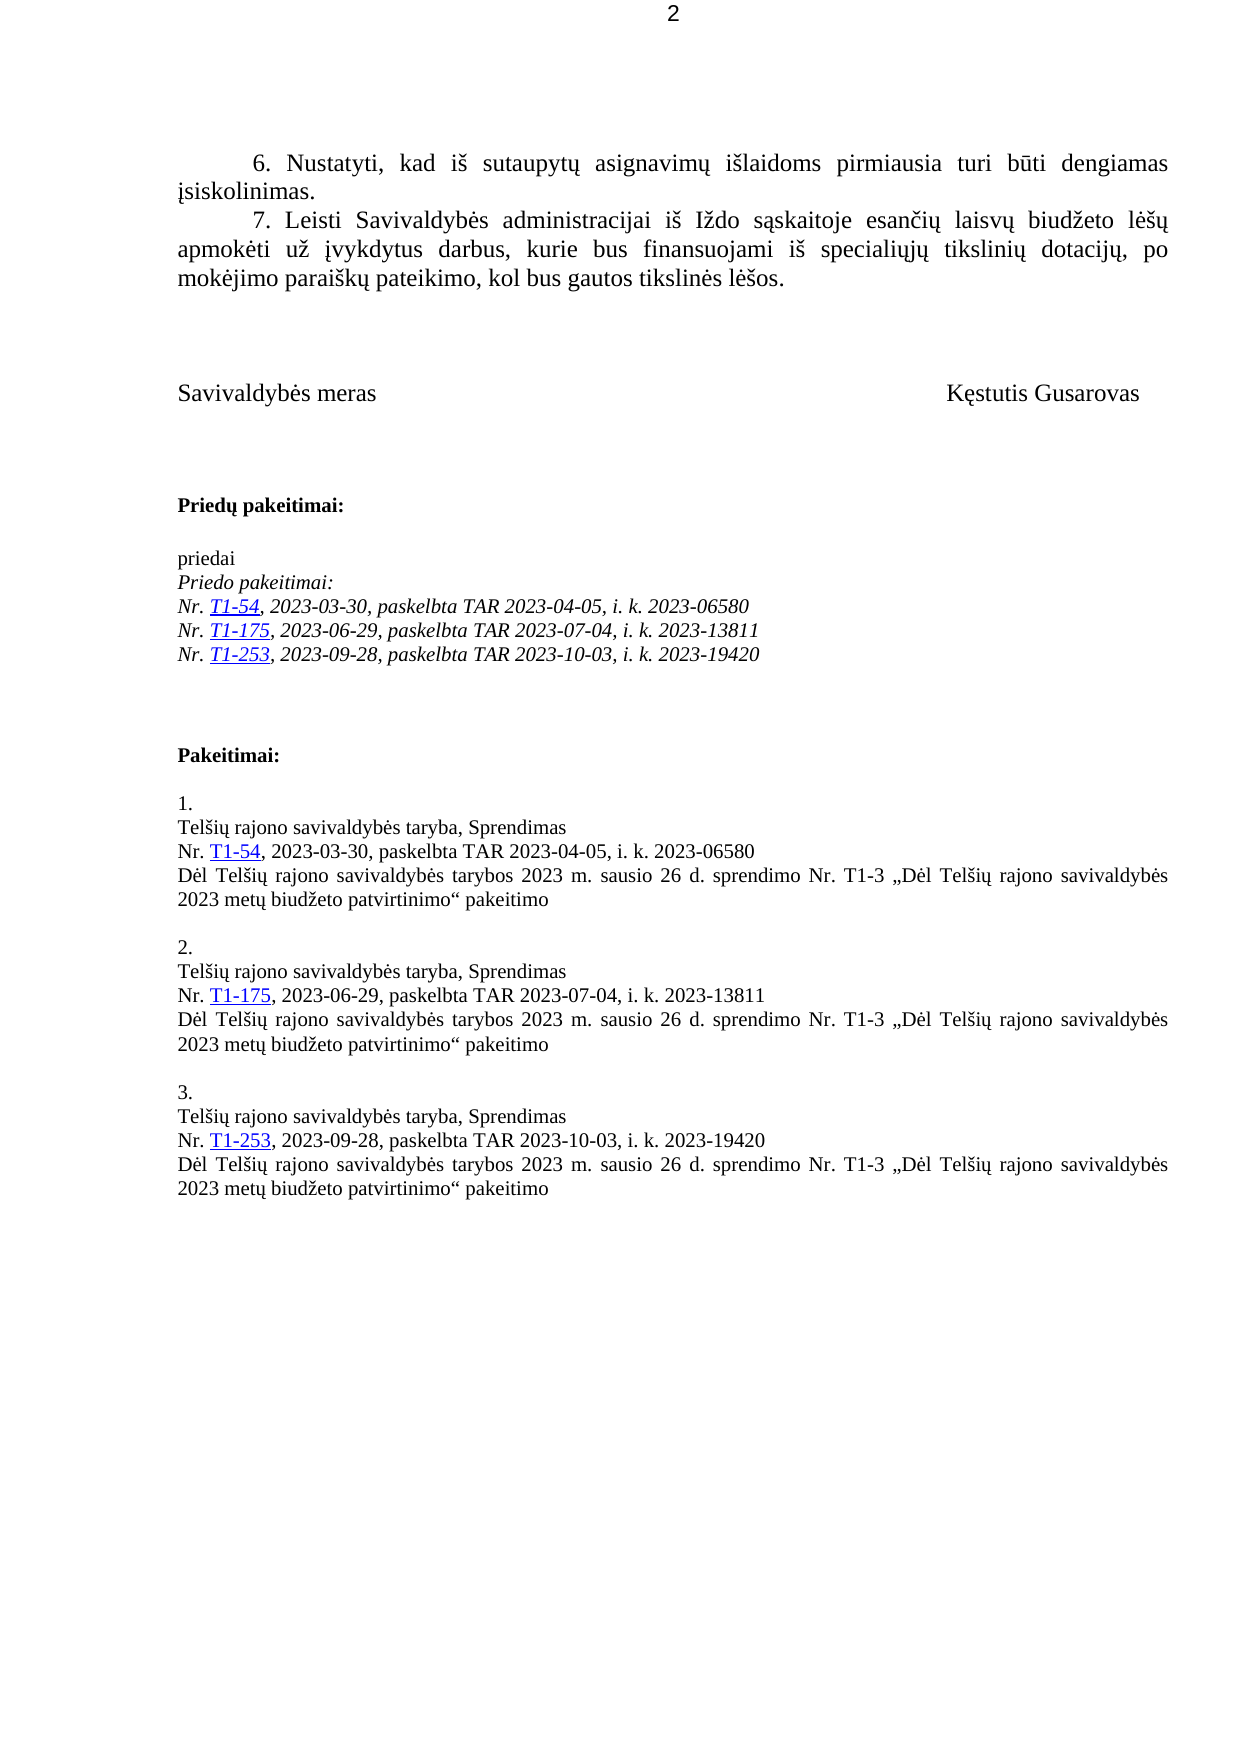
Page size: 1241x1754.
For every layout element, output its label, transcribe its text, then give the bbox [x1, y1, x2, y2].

text Nr. T1-253, 2023-09-28, paskelbta TAR 2023-10-03, i. k. 2023-19420 [177, 1128, 1169, 1152]
text 2. [177, 935, 1169, 959]
text Priedo pakeitimai: [177, 569, 1169, 594]
text Telšių rajono savivaldybės taryba, Sprendimas [177, 815, 1169, 839]
text priedai [177, 546, 1169, 569]
text Nr. T1-54, 2023-03-30, paskelbta TAR 2023-04-05, i. k. 2023-06580 [177, 594, 1169, 618]
text Savivaldybės meras Kęstutis Gusarovas [177, 378, 1169, 406]
text Priedų pakeitimai: [177, 493, 1169, 517]
text 6. Nustatyti, kad iš sutaupytų asignavimų išlaidoms pirmiausia turi būti dengiamas įsiskolinimas. [177, 148, 1169, 205]
text 3. [177, 1079, 1169, 1104]
text Dėl Telšių rajono savivaldybės tarybos 2023 m. sausio 26 d. sprendimo Nr. T1-3 „Dėl Telšių rajono savivaldybės 2023 metų biudžeto patvirtinimo“ pakeitimo [177, 1007, 1169, 1056]
text Telšių rajono savivaldybės taryba, Sprendimas [177, 959, 1169, 983]
text Pakeitimai: [177, 743, 1169, 767]
text Nr. T1-253, 2023-09-28, paskelbta TAR 2023-10-03, i. k. 2023-19420 [177, 642, 1169, 666]
text Dėl Telšių rajono savivaldybės tarybos 2023 m. sausio 26 d. sprendimo Nr. T1-3 „Dėl Telšių rajono savivaldybės 2023 metų biudžeto patvirtinimo“ pakeitimo [177, 863, 1169, 911]
text Nr. T1-175, 2023-06-29, paskelbta TAR 2023-07-04, i. k. 2023-13811 [177, 618, 1169, 642]
text 7. Leisti Savivaldybės administracijai iš Iždo sąskaitoje esančių laisvų biudžeto lėšų apmokėti už įvykdytus darbus, kurie bus finansuojami iš specialiųjų tikslinių dotacijų, po mokėjimo paraiškų pateikimo, kol bus gautos tikslinės lėšos. [177, 205, 1169, 291]
text Nr. T1-175, 2023-06-29, paskelbta TAR 2023-07-04, i. k. 2023-13811 [177, 983, 1169, 1007]
text Nr. T1-54, 2023-03-30, paskelbta TAR 2023-04-05, i. k. 2023-06580 [177, 839, 1169, 863]
text 1. [177, 791, 1169, 815]
text Dėl Telšių rajono savivaldybės tarybos 2023 m. sausio 26 d. sprendimo Nr. T1-3 „Dėl Telšių rajono savivaldybės 2023 metų biudžeto patvirtinimo“ pakeitimo [177, 1152, 1169, 1200]
text Telšių rajono savivaldybės taryba, Sprendimas [177, 1104, 1169, 1128]
